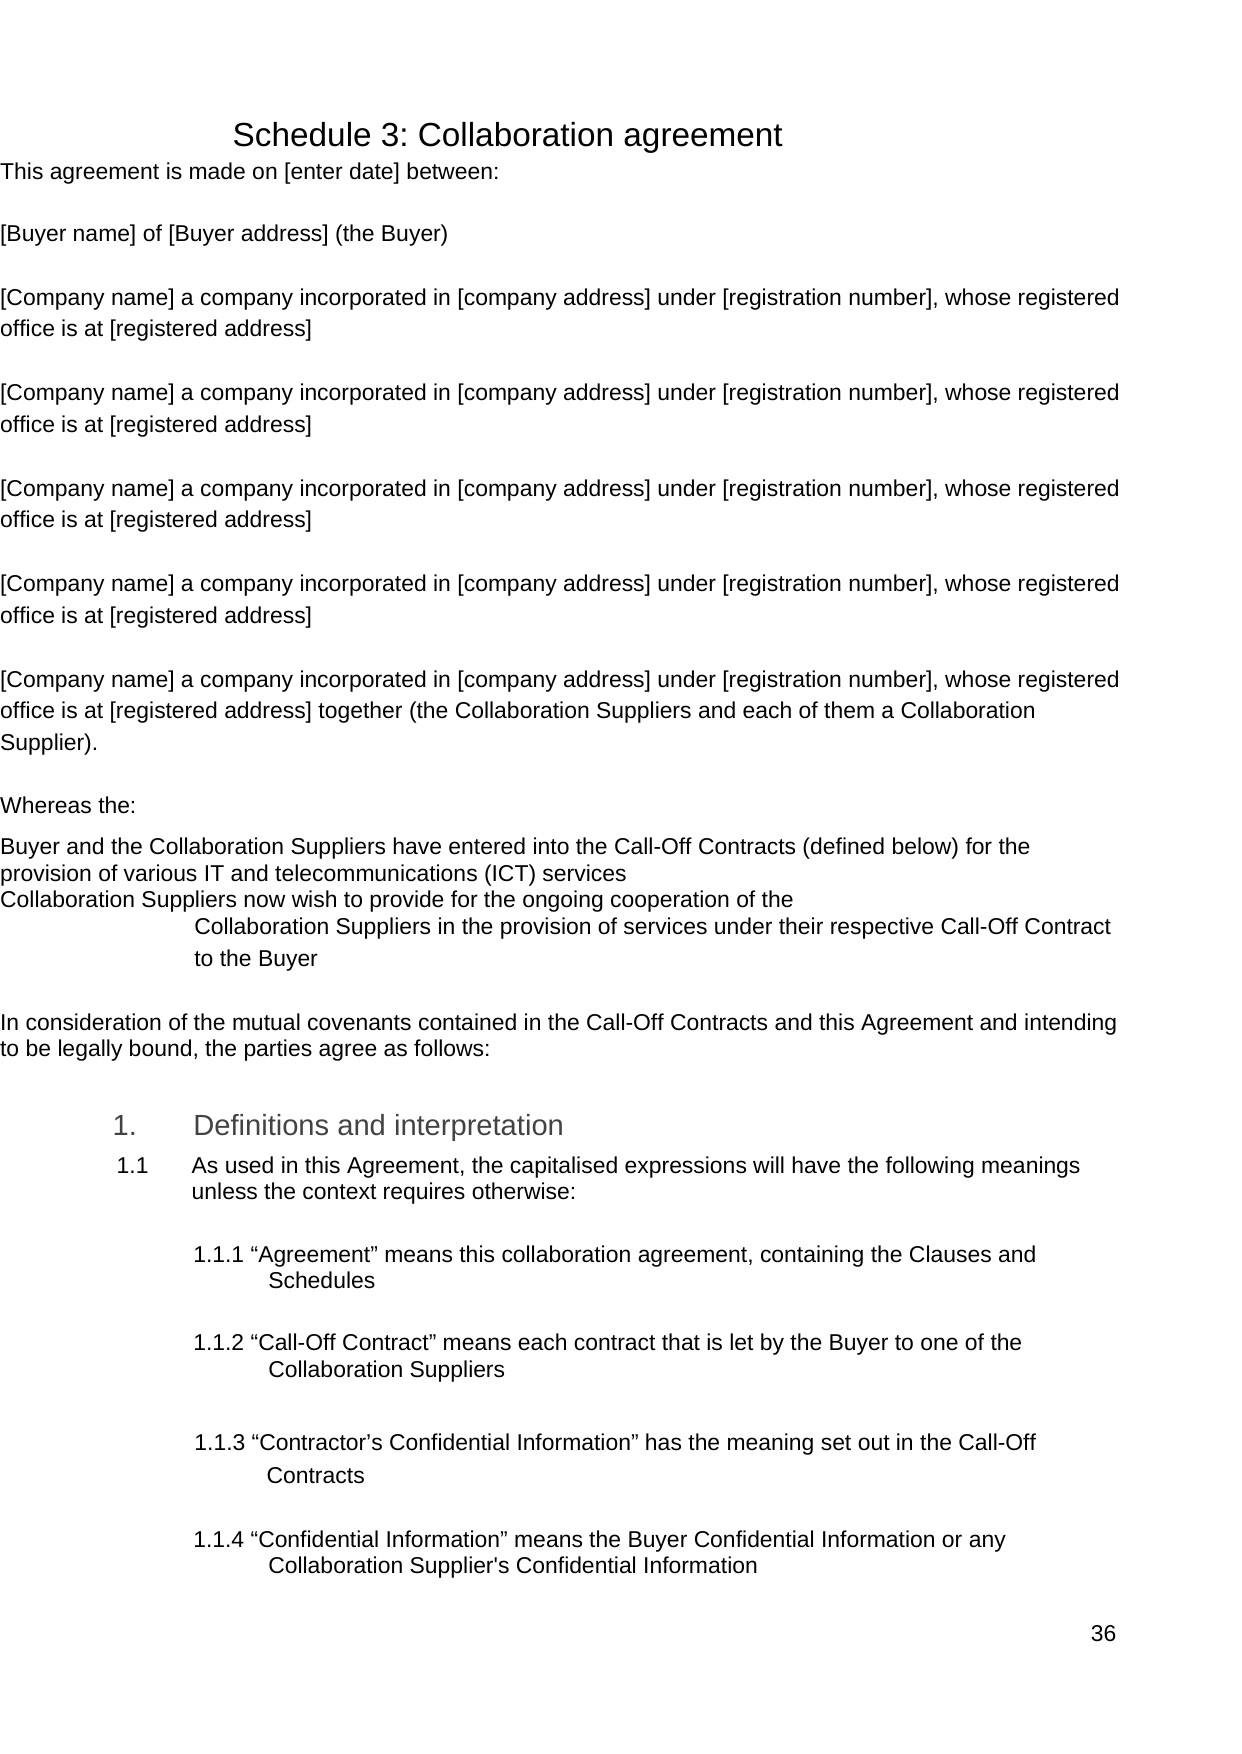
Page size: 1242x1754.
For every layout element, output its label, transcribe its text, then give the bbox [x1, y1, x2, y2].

text This agreement is made on [enter date] between: [0, 158, 616, 184]
list [Company name] a company incorporated in [company address] under [registration number], whose registered office is at [registered address] [0, 570, 1121, 628]
subtitle Schedule 3: Collaboration agreement [116, 116, 1122, 154]
list [Company name] a company incorporated in [company address] under [registration number], whose registered office is at [registered address] together (the Collaboration Suppliers and each of them a Collaboration Supplier). [0, 666, 1121, 755]
list [Company name] a company incorporated in [company address] under [registration number], whose registered office is at [registered address] [0, 379, 1121, 437]
text In consideration of the mutual covenants contained in the Call-Off Contracts and this Agreement and intending to be legally bound, the parties agree as follows: [0, 1009, 1121, 1061]
text 1.1 As used in this Agreement, the capitalised expressions will have the following meanings unless the context requires otherwise: [116, 1152, 1121, 1205]
list Buyer and the Collaboration Suppliers have entered into the Call-Off Contracts (defined below) for the provision of various IT and telecommunications (ICT) services [0, 833, 1121, 886]
list [Company name] a company incorporated in [company address] under [registration number], whose registered office is at [registered address] [0, 475, 1121, 533]
text 1.1.4 “Confidential Information” means the Buyer Confidential Information or any Collaboration Supplier's Confidential Information [193, 1526, 1121, 1578]
subtitle 1. Definitions and interpretation [0, 1108, 1122, 1141]
text Collaboration Suppliers in the provision of services under their respective Call-Off Contract to the Buyer [194, 913, 1121, 971]
text 1.1.3 “Contractor’s Confidential Information” has the meaning set out in the Call-Off Contracts [116, 1423, 1121, 1488]
list [Buyer name] of [Buyer address] (the Buyer) [0, 220, 1121, 246]
text 1.1.2 “Call-Off Contract” means each contract that is let by the Buyer to one of the Collaboration Suppliers [193, 1329, 1121, 1382]
text 1.1.1 “Agreement” means this collaboration agreement, containing the Clauses and Schedules [193, 1241, 1121, 1293]
list Collaboration Suppliers now wish to provide for the ongoing cooperation of the [0, 886, 1121, 913]
text Whereas the: [0, 792, 1121, 819]
list [Company name] a company incorporated in [company address] under [registration number], whose registered office is at [registered address] [0, 284, 1121, 342]
